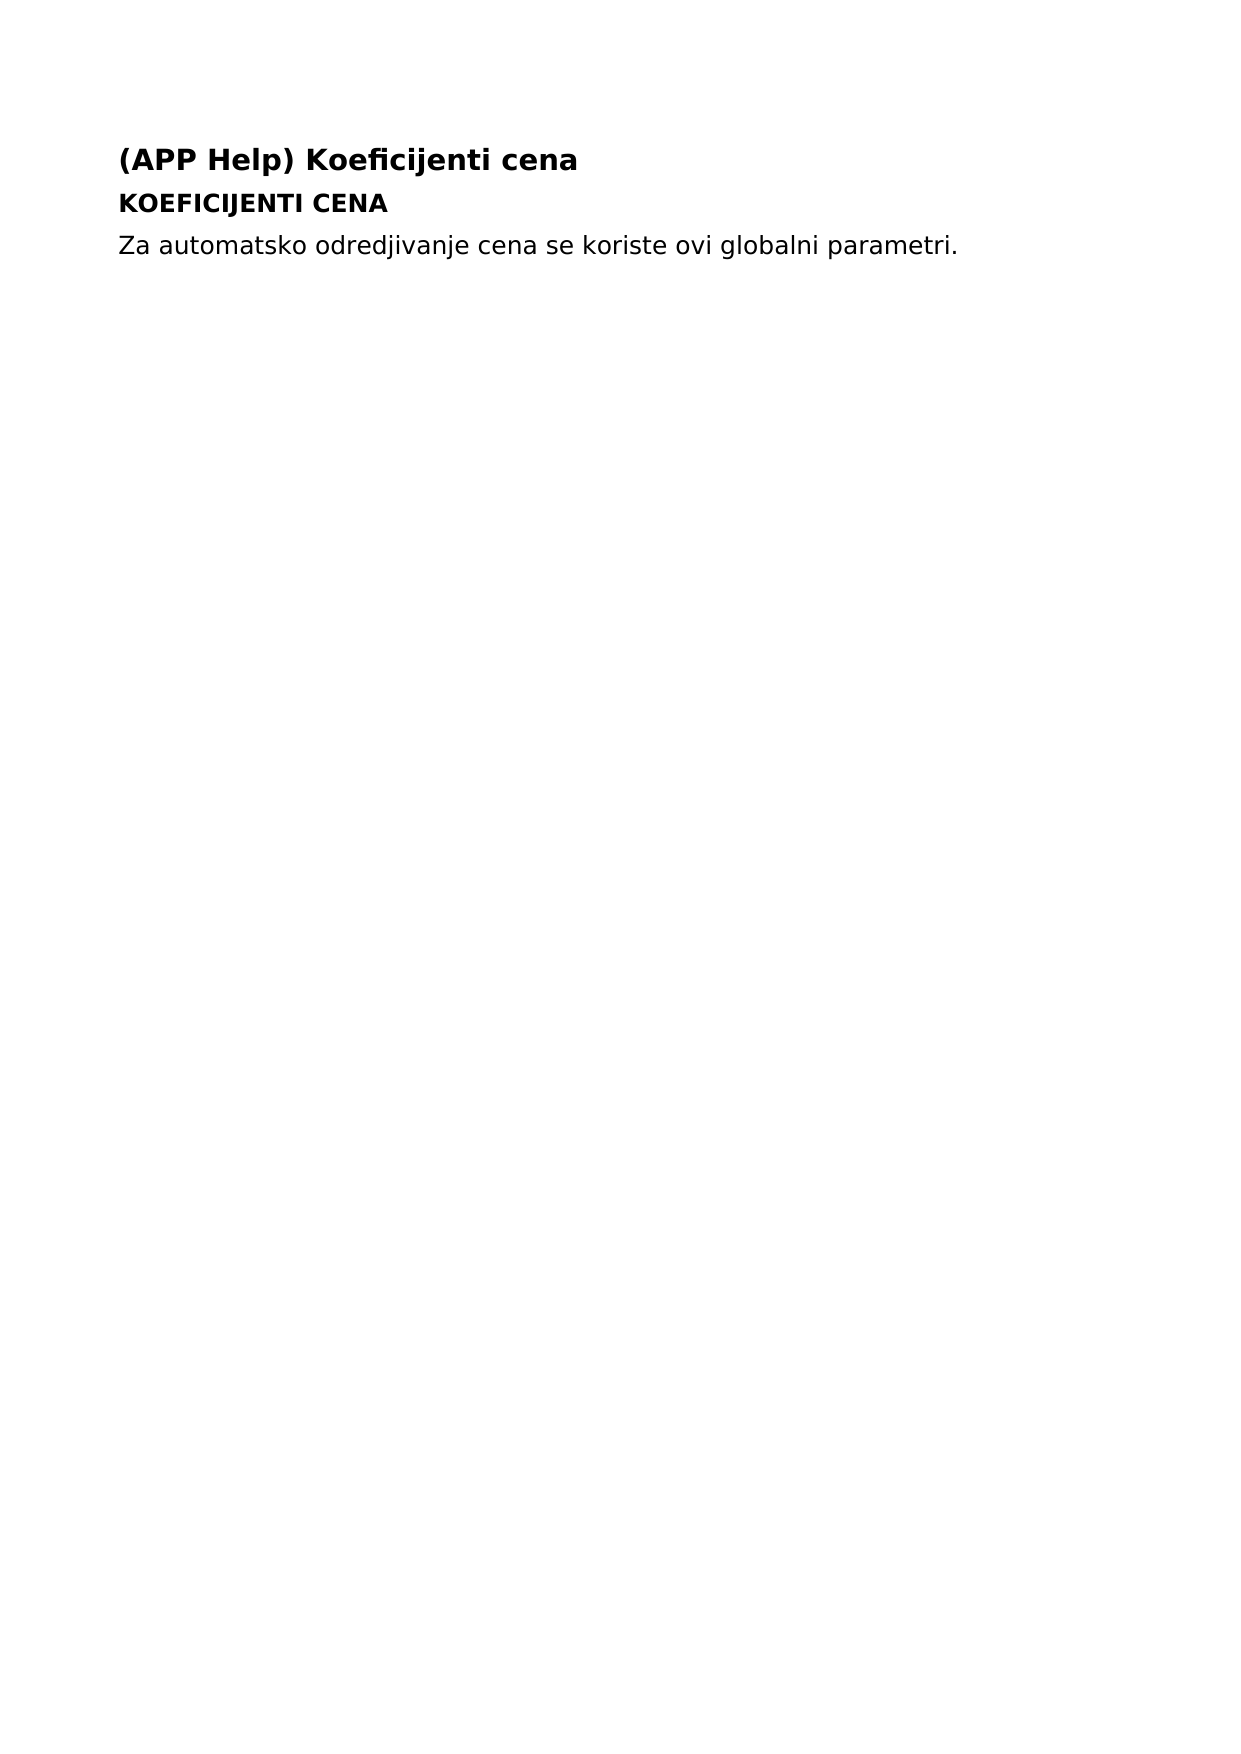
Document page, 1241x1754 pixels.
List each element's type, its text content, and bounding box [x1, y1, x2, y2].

text Za automatsko odredjivanje cena se koriste ovi globalni parametri. [118, 231, 1122, 260]
subtitle (APP Help) Koeficijenti cena [118, 143, 1122, 177]
text KOEFICIJENTI CENA [118, 189, 1122, 219]
